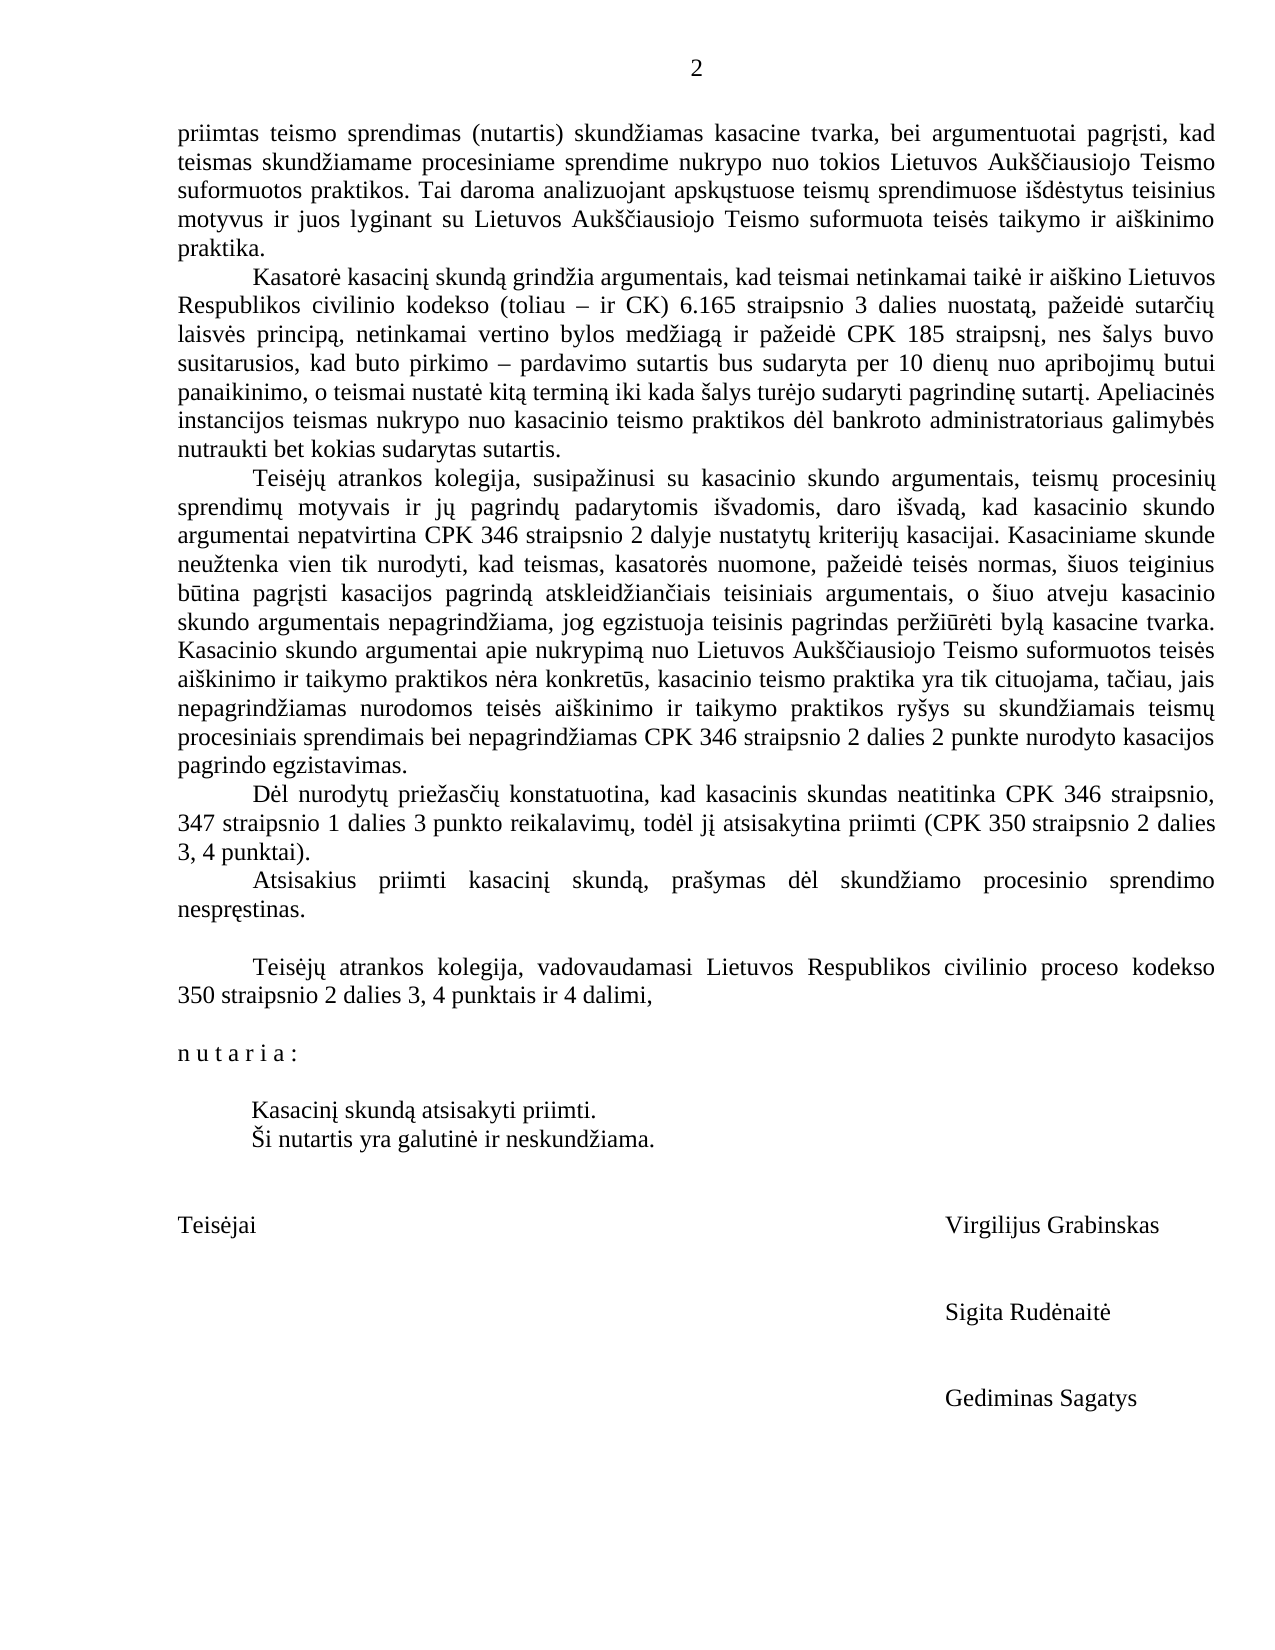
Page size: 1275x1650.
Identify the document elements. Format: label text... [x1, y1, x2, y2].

text Dėl nurodytų priežasčių konstatuotina, kad kasacinis skundas neatitinka CPK 346 straipsnio, 347 straipsnio 1 dalies 3 punkto reikalavimų, todėl jį atsisakytina priimti (CPK 350 straipsnio 2 dalies 3, 4 punktai). [177, 779, 1216, 866]
text Sigita Rudėnaitė [177, 1297, 1216, 1326]
text Atsisakius priimti kasacinį skundą, prašymas dėl skundžiamo procesinio sprendimo nespręstinas. [177, 866, 1216, 923]
text Ši nutartis yra galutinė ir neskundžiama. [177, 1124, 1216, 1153]
text priimtas teismo sprendimas (nutartis) skundžiamas kasacine tvarka, bei argumentuotai pagrįsti, kad teismas skundžiamame procesiniame sprendime nukrypo nuo tokios Lietuvos Aukščiausiojo Teismo suformuotos praktikos. Tai daroma analizuojant apskųstuose teismų sprendimuose išdėstytus teisinius motyvus ir juos lyginant su Lietuvos Aukščiausiojo Teismo suformuota teisės taikymo ir aiškinimo praktika. [177, 118, 1216, 262]
text Kasacinį skundą atsisakyti priimti. [177, 1096, 1216, 1124]
text n u t a r i a : [177, 1038, 1216, 1067]
text Kasatorė kasacinį skundą grindžia argumentais, kad teismai netinkamai taikė ir aiškino Lietuvos Respublikos civilinio kodekso (toliau – ir CK) 6.165 straipsnio 3 dalies nuostatą, pažeidė sutarčių laisvės principą, netinkamai vertino bylos medžiagą ir pažeidė CPK 185 straipsnį, nes šalys buvo susitarusios, kad buto pirkimo – pardavimo sutartis bus sudaryta per 10 dienų nuo apribojimų butui panaikinimo, o teismai nustatė kitą terminą iki kada šalys turėjo sudaryti pagrindinę sutartį. Apeliacinės instancijos teismas nukrypo nuo kasacinio teismo praktikos dėl bankroto administratoriaus galimybės nutraukti bet kokias sudarytas sutartis. [177, 262, 1216, 463]
text Gediminas Sagatys [177, 1383, 1216, 1412]
text Teisėjų atrankos kolegija, susipažinusi su kasacinio skundo argumentais, teismų procesinių sprendimų motyvais ir jų pagrindų padarytomis išvadomis, daro išvadą, kad kasacinio skundo argumentai nepatvirtina CPK 346 straipsnio 2 dalyje nustatytų kriterijų kasacijai. Kasaciniame skunde neužtenka vien tik nurodyti, kad teismas, kasatorės nuomone, pažeidė teisės normas, šiuos teiginius būtina pagrįsti kasacijos pagrindą atskleidžiančiais teisiniais argumentais, o šiuo atveju kasacinio skundo argumentais nepagrindžiama, jog egzistuoja teisinis pagrindas peržiūrėti bylą kasacine tvarka. Kasacinio skundo argumentai apie nukrypimą nuo Lietuvos Aukščiausiojo Teismo suformuotos teisės aiškinimo ir taikymo praktikos nėra konkretūs, kasacinio teismo praktika yra tik cituojama, tačiau, jais nepagrindžiamas nurodomos teisės aiškinimo ir taikymo praktikos ryšys su skundžiamais teismų procesiniais sprendimais bei nepagrindžiamas CPK 346 straipsnio 2 dalies 2 punkte nurodyto kasacijos pagrindo egzistavimas. [177, 463, 1216, 779]
text Teisėjų atrankos kolegija, vadovaudamasi Lietuvos Respublikos civilinio proceso kodekso 350 straipsnio 2 dalies 3, 4 punktais ir 4 dalimi, [177, 952, 1216, 1009]
text Teisėjai Virgilijus Grabinskas [177, 1211, 1216, 1239]
